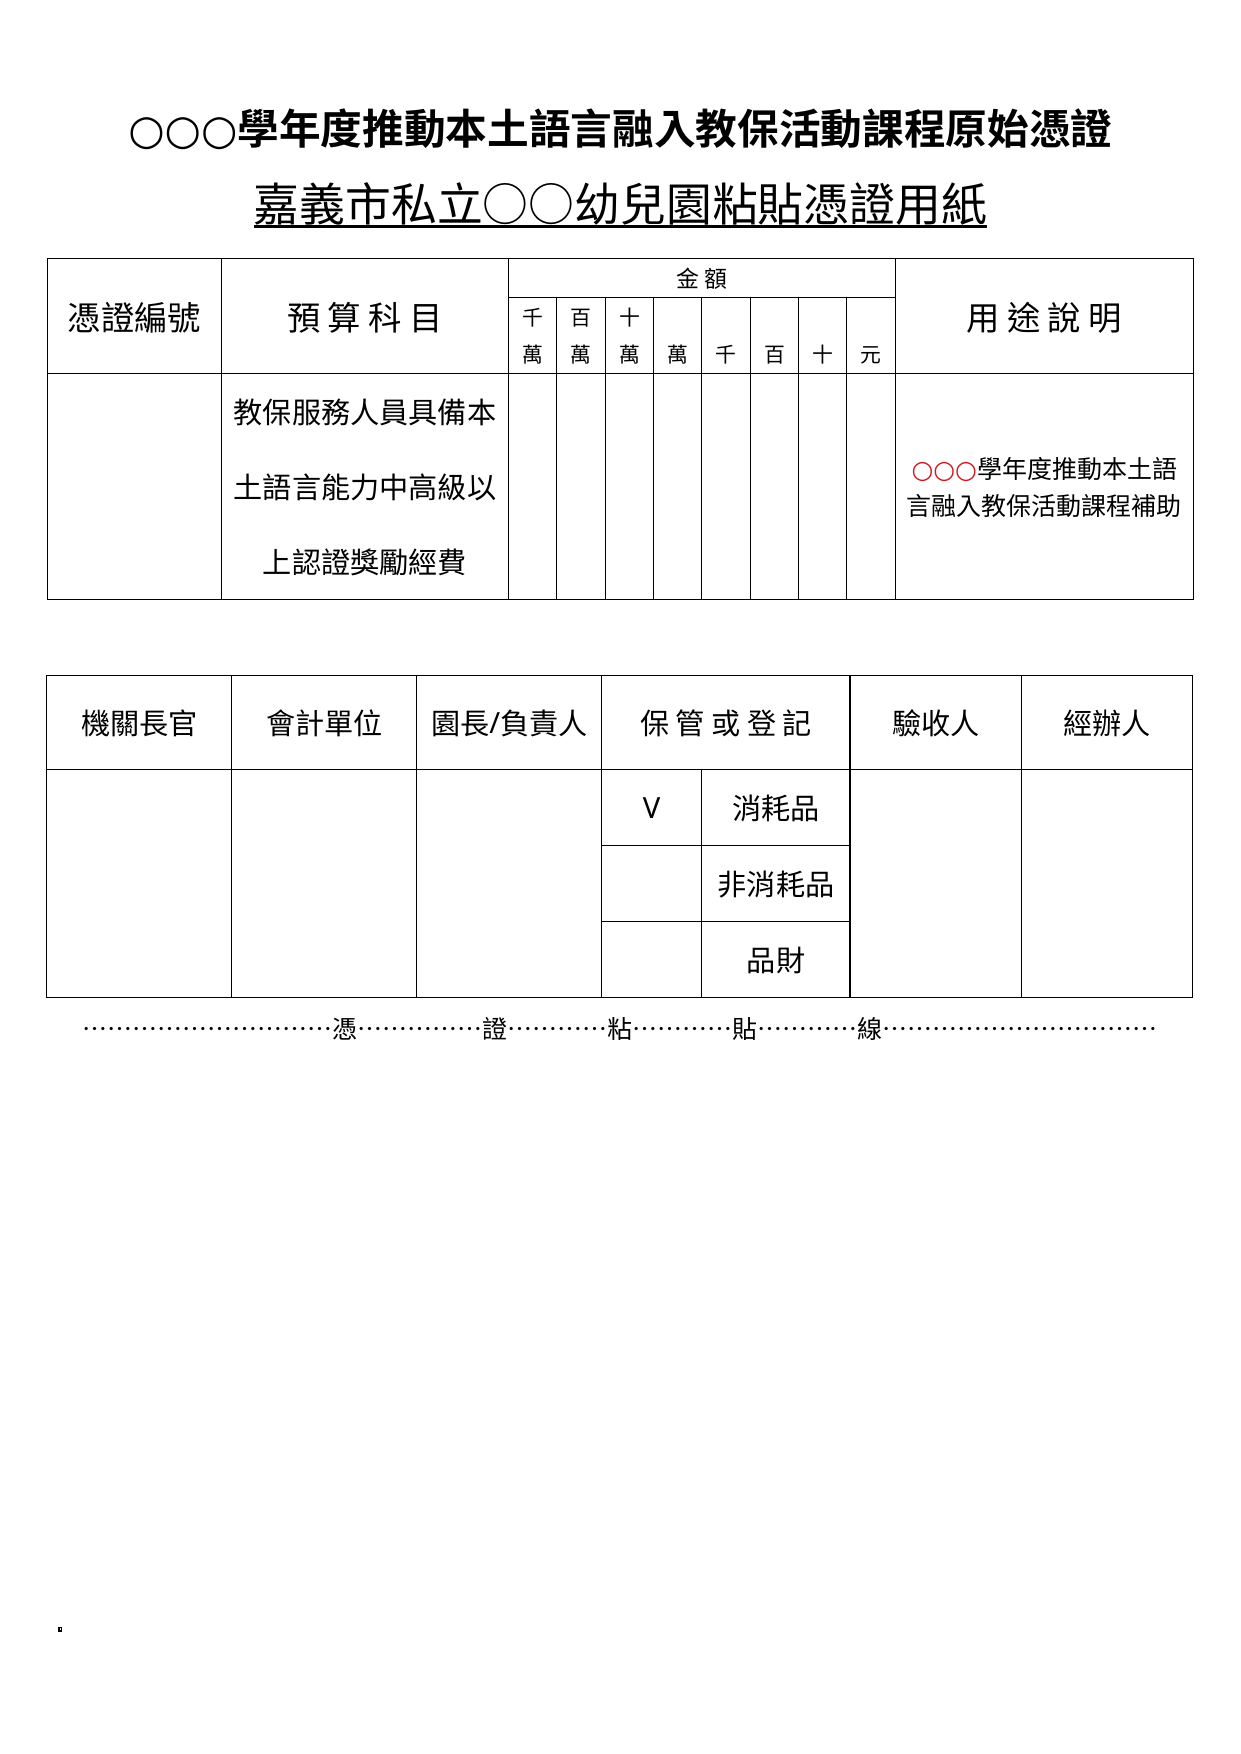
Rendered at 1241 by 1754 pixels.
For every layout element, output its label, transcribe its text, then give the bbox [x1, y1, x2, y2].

table_cell 非消耗品 [702, 846, 849, 921]
table_cell 元 [847, 298, 895, 373]
table_header 機關長官 [47, 676, 231, 768]
table_header 園長/負責人 [417, 676, 601, 768]
table_header 會計單位 [232, 676, 416, 768]
table_header 憑證編號 [48, 259, 221, 373]
table_header 經辦人 [1022, 676, 1192, 768]
table_cell 教保服務人員具備本土語言能力中高級以上認證獎勵經費 [222, 374, 508, 599]
table_cell [606, 374, 653, 599]
table_cell 十 [799, 298, 846, 373]
table_cell [557, 374, 605, 599]
table_cell ○○○學年度推動本土語言融入教保活動課程補助 [896, 374, 1193, 599]
table_cell 千萬 [509, 298, 556, 373]
table_cell [654, 374, 701, 599]
table_cell [47, 770, 231, 997]
text ○○○學年度推動本土語言融入教保活動課程原始憑證 [59, 89, 1181, 164]
table_cell [799, 374, 846, 599]
table_cell [602, 922, 701, 997]
table_header 保 管 或 登 記 [602, 676, 849, 768]
table_header 金 額 [509, 259, 895, 297]
table_cell [847, 374, 895, 599]
table_cell 品財 [702, 922, 849, 997]
table_cell [602, 846, 701, 921]
table_header 驗收人 [851, 676, 1021, 768]
table_cell 十萬 [606, 298, 653, 373]
table_cell [232, 770, 416, 997]
table_header 用 途 說 明 [896, 259, 1193, 373]
table_cell 百 [751, 298, 798, 373]
table_header 預 算 科 目 [222, 259, 508, 373]
text …………………………憑……………證…………粘…………貼…………線…………………………… [59, 1009, 1181, 1047]
table_cell [751, 374, 798, 599]
table_cell 千 [702, 298, 750, 373]
table_cell [851, 770, 1021, 997]
table_cell [1022, 770, 1192, 997]
table_cell [48, 374, 221, 599]
table_cell 百萬 [557, 298, 605, 373]
table_cell [417, 770, 601, 997]
table_cell [509, 374, 556, 599]
table_cell V [602, 770, 701, 844]
table_cell 萬 [654, 298, 701, 373]
table_cell [702, 374, 750, 599]
text 嘉義市私立○○幼兒園粘貼憑證用紙 [59, 164, 1181, 239]
table_cell 消耗品 [702, 770, 849, 844]
